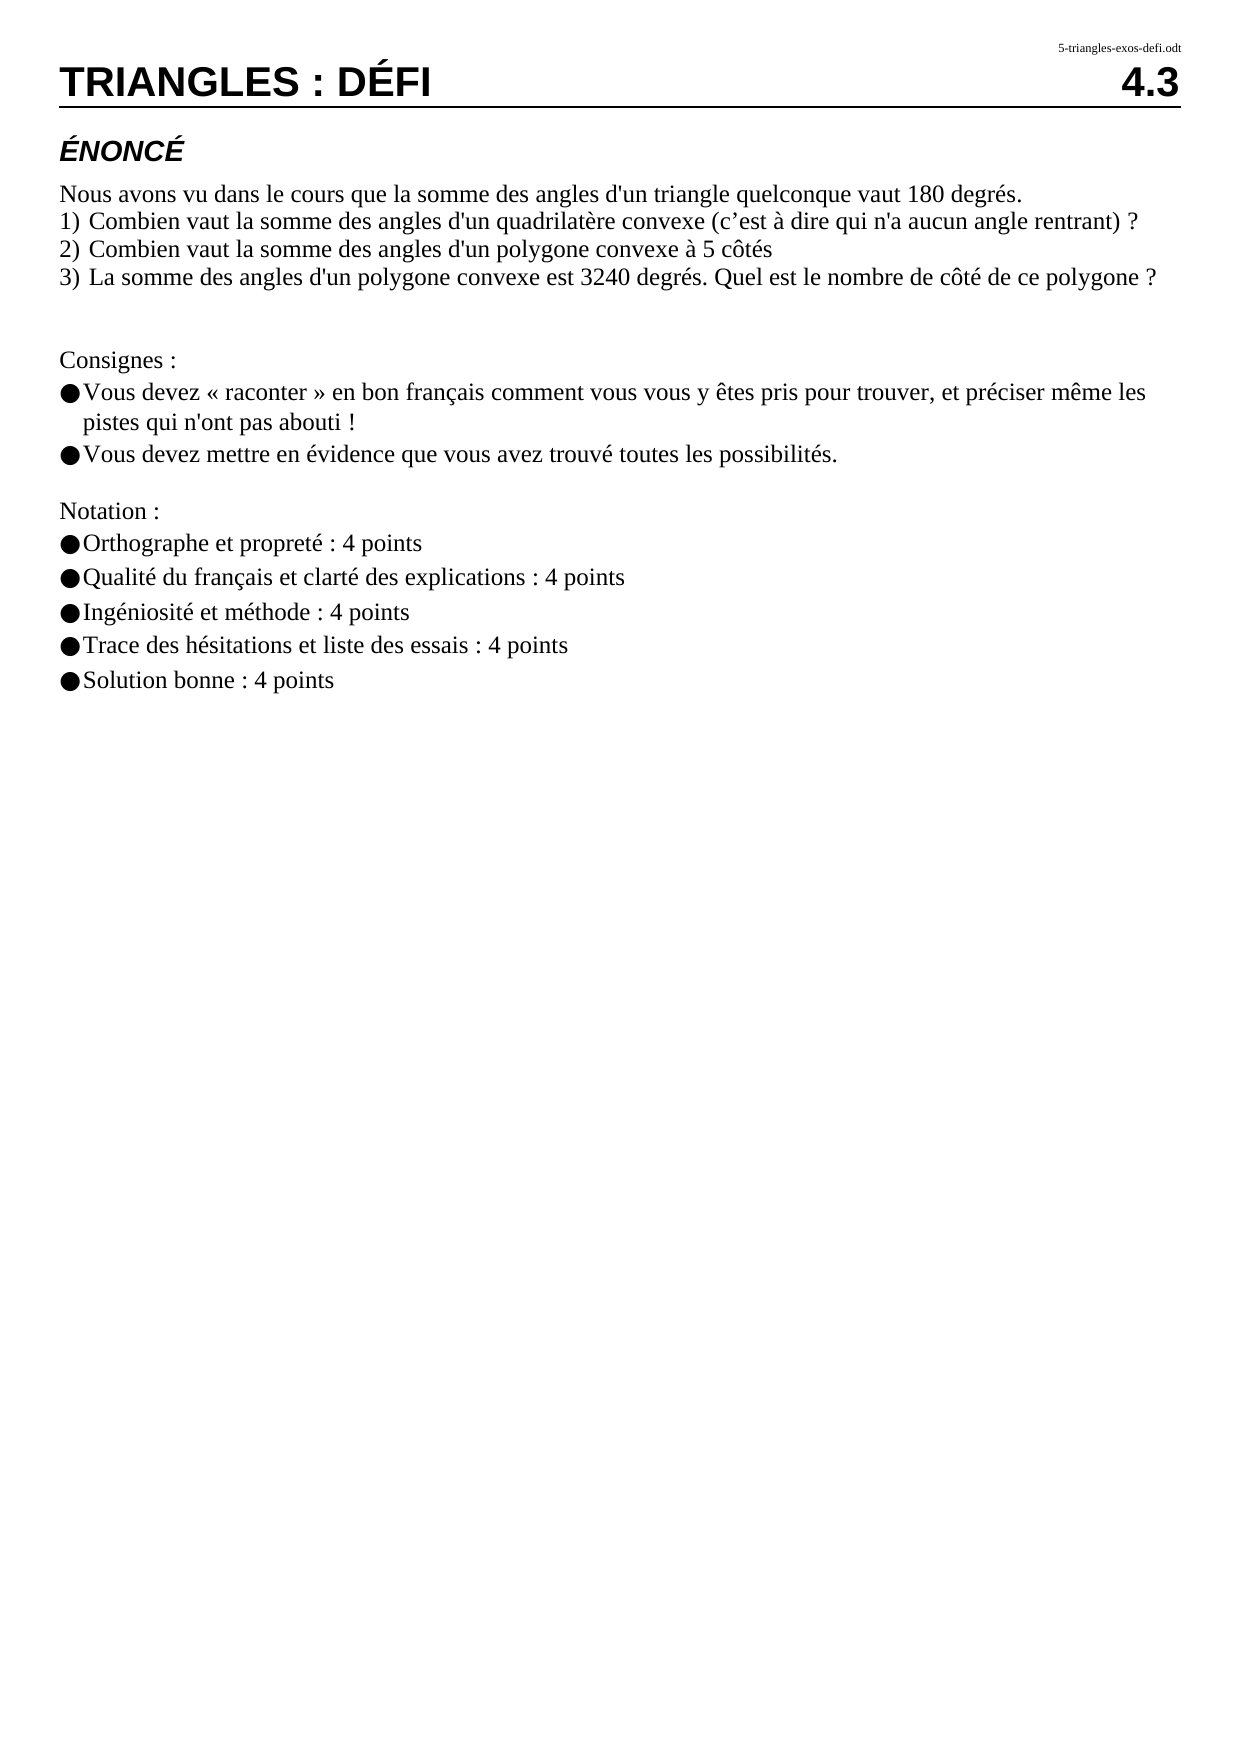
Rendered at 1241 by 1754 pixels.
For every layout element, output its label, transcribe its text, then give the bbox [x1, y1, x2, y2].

list La somme des angles d'un polygone convexe est 3240 degrés. Quel est le nombre de côté de ce polygone ? [59, 263, 1181, 291]
list Combien vaut la somme des angles d'un quadrilatère convexe (c’est à dire qui n'a aucun angle rentrant) ? [59, 207, 1181, 235]
list Ingéniosité et méthode : 4 points [59, 593, 1181, 627]
list Qualité du français et clarté des explications : 4 points [59, 559, 1181, 593]
text Consignes : [59, 346, 1181, 374]
list Orthographe et propreté : 4 points [59, 525, 1181, 559]
text Nous avons vu dans le cours que la somme des angles d'un triangle quelconque vaut 180 degrés. [59, 180, 1181, 207]
list Combien vaut la somme des angles d'un polygone convexe à 5 côtés [59, 235, 1181, 263]
list Trace des hésitations et liste des essais : 4 points [59, 627, 1181, 661]
list Vous devez mettre en évidence que vous avez trouvé toutes les possibilités. [59, 436, 1181, 469]
list Vous devez « raconter » en bon français comment vous vous y êtes pris pour trouver, et préciser même les pistes qui n'ont pas abouti ! [59, 374, 1181, 436]
text Notation : [59, 497, 1181, 525]
text Triangles : Défi 4.3 [59, 59, 1181, 106]
list Solution bonne : 4 points [59, 661, 1181, 695]
text Énoncé [59, 135, 1181, 168]
